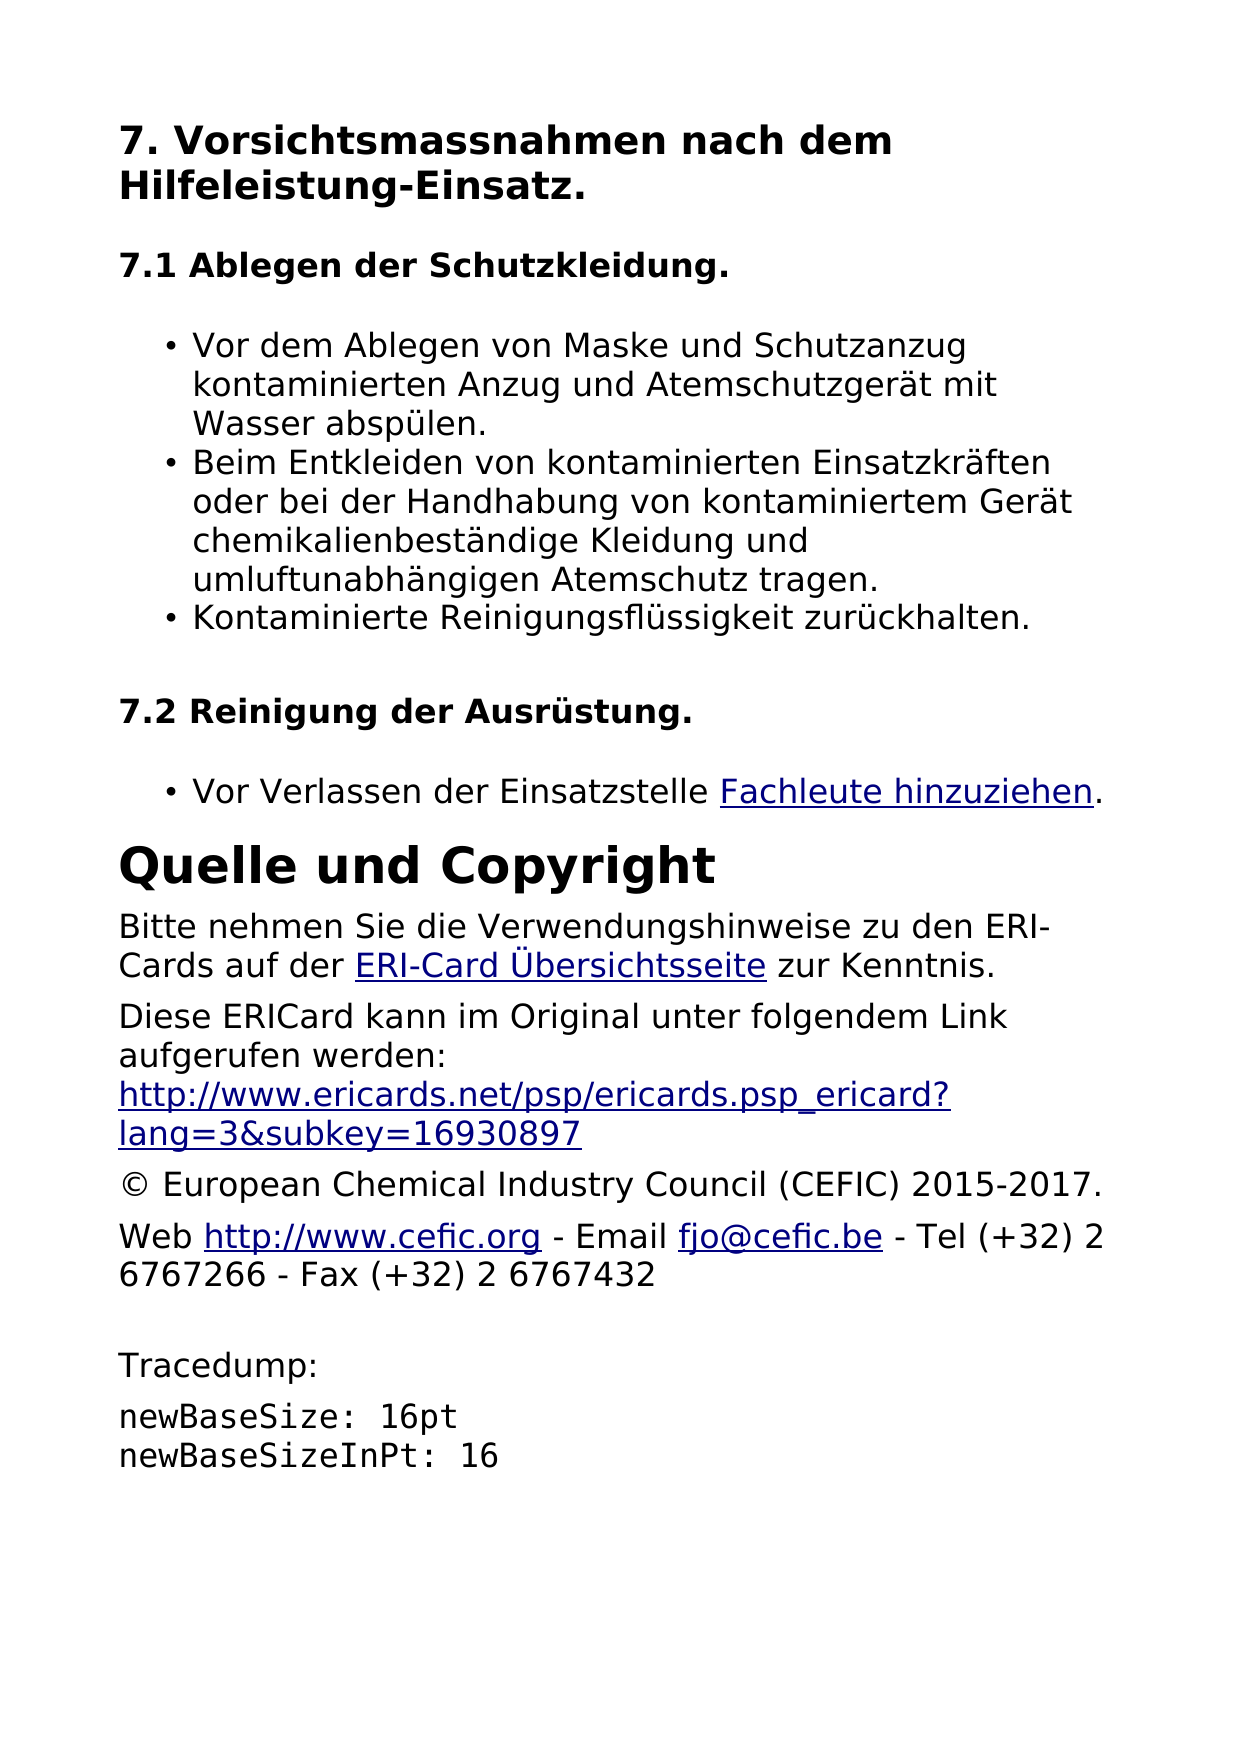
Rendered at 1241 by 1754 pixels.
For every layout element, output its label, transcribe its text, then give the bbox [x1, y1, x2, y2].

text Tracedump: [118, 1307, 1122, 1385]
subtitle 7.2 Reinigung der Ausrüstung. [118, 692, 1122, 731]
list Beim Entkleiden von kontaminierten Einsatzkräften oder bei der Handhabung von kontaminiertem Gerät chemikalienbeständige Kleidung und umluftunabhängigen Atemschutz tragen. [177, 443, 1122, 599]
text Web http://www.cefic.org - Email fjo@cefic.be - Tel (+32) 2 6767266 - Fax (+32) 2 6767432 [118, 1217, 1122, 1295]
subtitle Quelle und Copyright [118, 837, 1122, 895]
text Bitte nehmen Sie die Verwendungshinweise zu den ERI-Cards auf der ERI-Card Übersichtsseite zur Kenntnis. [118, 908, 1122, 985]
list Vor Verlassen der Einsatzstelle Fachleute hinzuziehen. [177, 773, 1122, 812]
text © European Chemical Industry Council (CEFIC) 2015-2017. [118, 1166, 1122, 1204]
text newBaseSize: 16pt newBaseSizeInPt: 16 [118, 1397, 1122, 1475]
text Diese ERICard kann im Original unter folgendem Link aufgerufen werden: http://www.ericards.net/psp/ericards.psp_ericard?lang=3&subkey=16930897 [118, 998, 1122, 1153]
list Kontaminierte Reinigungsflüssigkeit zurückhalten. [177, 599, 1122, 638]
subtitle 7.1 Ablegen der Schutzkleidung. [118, 246, 1122, 285]
subtitle 7. Vorsichtsmassnahmen nach dem Hilfeleistung-Einsatz. [118, 118, 1122, 208]
list Vor dem Ablegen von Maske und Schutzanzug kontaminierten Anzug und Atemschutzgerät mit Wasser abspülen. [177, 327, 1122, 443]
